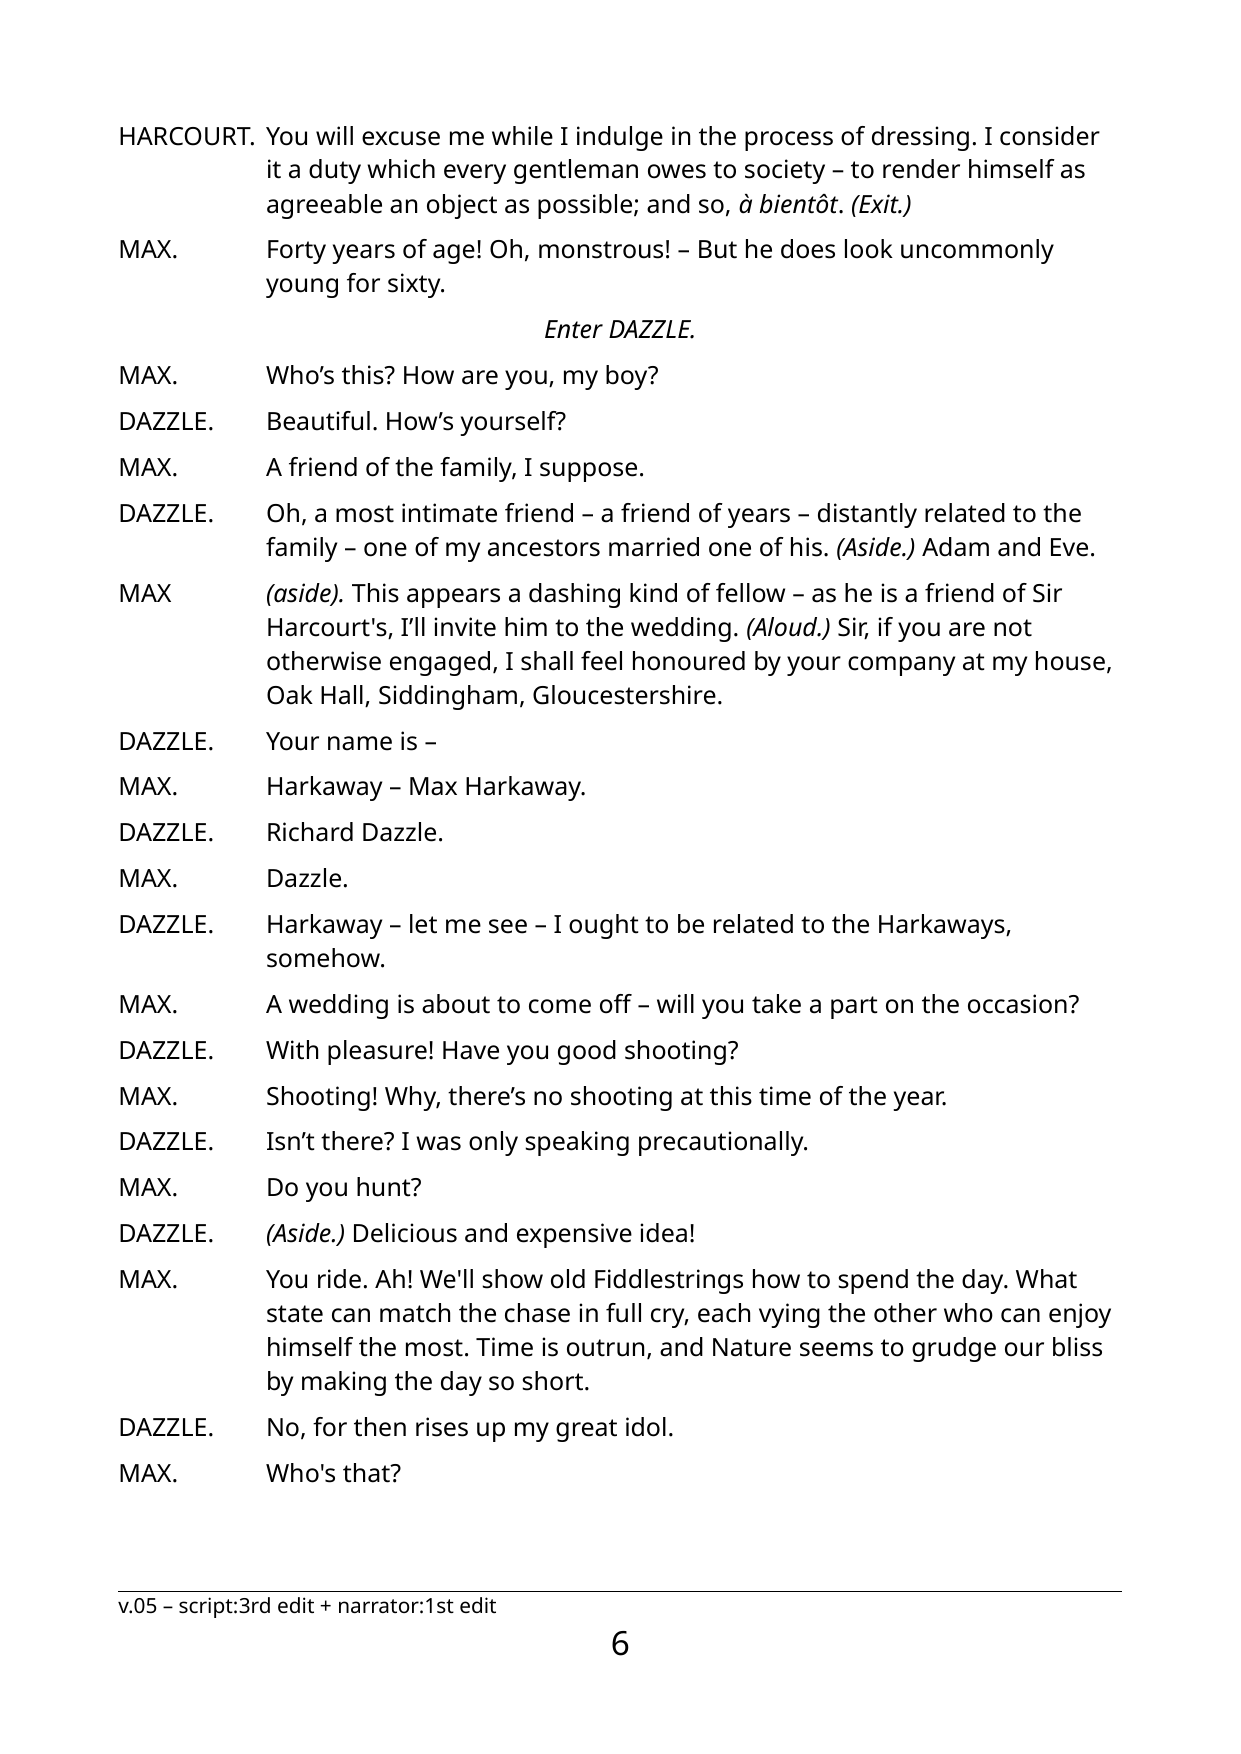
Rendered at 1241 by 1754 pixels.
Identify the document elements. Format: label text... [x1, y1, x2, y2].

text MAX. Forty years of age! Oh, monstrous! – But he does look uncommonly young for sixty. [118, 232, 1122, 300]
text MAX. A wedding is about to come off – will you take a part on the occasion? [118, 986, 1122, 1021]
text MAX. Harkaway – Max Harkaway. [118, 769, 1122, 803]
text DAZZLE. Beautiful. How’s yourself? [118, 404, 1122, 438]
text DAZZLE. Oh, a most intimate friend – a friend of years – distantly related to the family – one of my ancestors married one of his. (Aside.) Adam and Eve. [118, 495, 1122, 563]
text MAX. Who's that? [118, 1455, 1122, 1489]
text Enter DAZZLE. [118, 312, 1122, 346]
text MAX (aside). This appears a dashing kind of fellow – as he is a friend of Sir Harcourt's, I’ll invite him to the wedding. (Aloud.) Sir, if you are not otherwise engaged, I shall feel honoured by your company at my house, Oak Hall, Siddingham, Gloucestershire. [118, 575, 1122, 711]
text MAX. Shooting! Why, there’s no shooting at this time of the year. [118, 1078, 1122, 1112]
text MAX. You ride. Ah! We'll show old Fiddlestrings how to spend the day. What state can match the chase in full cry, each vying the other who can enjoy himself the most. Time is outrun, and Nature seems to grudge our bliss by making the day so short. [118, 1261, 1122, 1398]
text DAZZLE. Harkaway – let me see – I ought to be related to the Harkaways, somehow. [118, 907, 1122, 975]
text DAZZLE. Richard Dazzle. [118, 815, 1122, 849]
text DAZZLE. Isn’t there? I was only speaking precautionally. [118, 1124, 1122, 1158]
text MAX. Dazzle. [118, 861, 1122, 895]
text DAZZLE. With pleasure! Have you good shooting? [118, 1032, 1122, 1066]
text MAX. Do you hunt? [118, 1170, 1122, 1204]
text DAZZLE. (Aside.) Delicious and expensive idea! [118, 1216, 1122, 1250]
text MAX. A friend of the family, I suppose. [118, 449, 1122, 483]
text HARCOURT. You will excuse me while I indulge in the process of dressing. I consider it a duty which every gentleman owes to society – to render himself as agreeable an object as possible; and so, à bientôt. (Exit.) [118, 118, 1122, 220]
text MAX. Who’s this? How are you, my boy? [118, 358, 1122, 392]
text DAZZLE. Your name is – [118, 723, 1122, 757]
text DAZZLE. No, for then rises up my great idol. [118, 1409, 1122, 1443]
